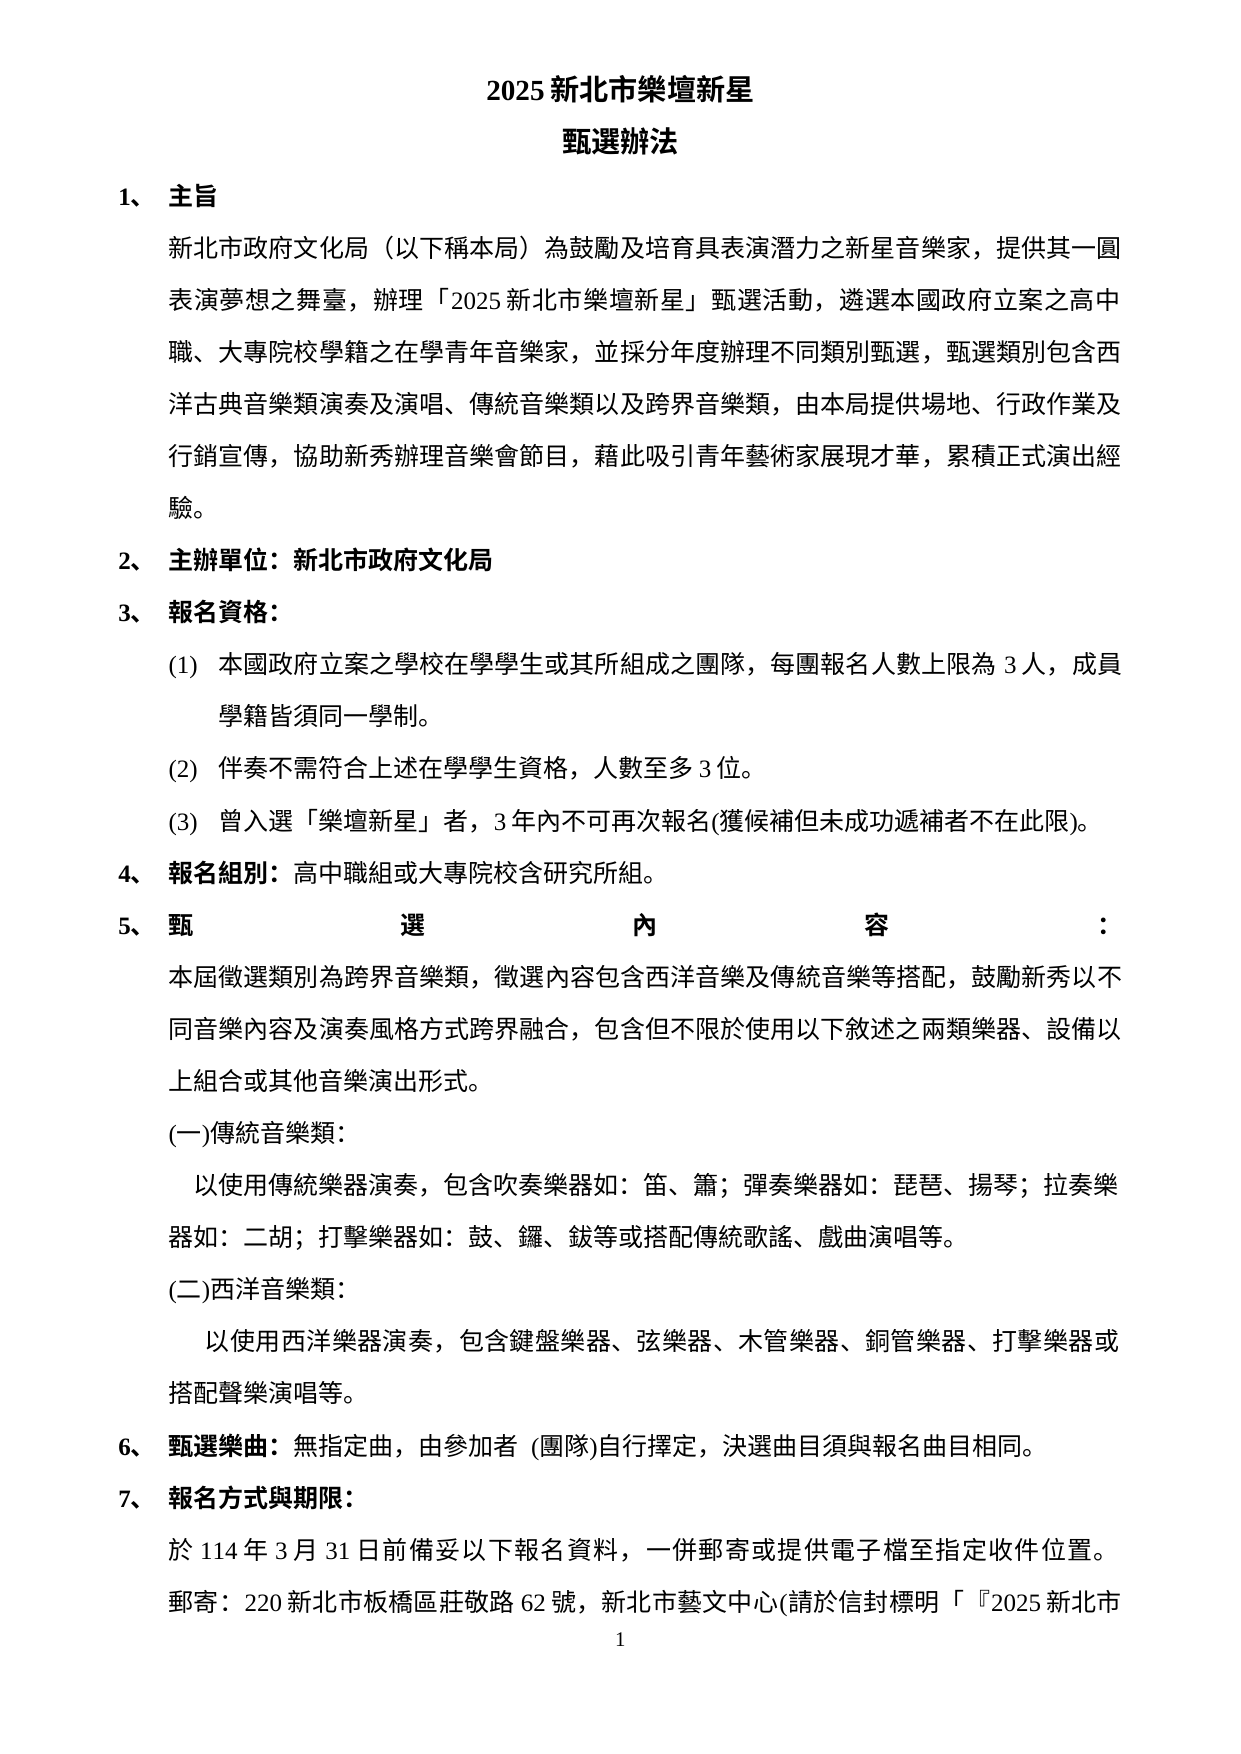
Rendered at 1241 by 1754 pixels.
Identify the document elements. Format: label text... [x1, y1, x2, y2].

text 於114年3月31日前備妥以下報名資料，一併郵寄或提供電子檔至指定收件位置。 郵寄：220新北市板橋區莊敬路62號，新北市藝文中心(請於信封標明「『2025新北市 [168, 1517, 1122, 1622]
list 主旨 [118, 163, 1122, 215]
list 主辦單位：新北市政府文化局 [118, 528, 1122, 580]
text 2025新北市樂壇新星 [118, 59, 1122, 111]
text 以使用西洋樂器演奏，包含鍵盤樂器、弦樂器、木管樂器、銅管樂器、打擊樂器或搭配聲樂演唱等。 [168, 1309, 1122, 1413]
list 報名資格： [118, 580, 1122, 632]
list 本國政府立案之學校在學學生或其所組成之團隊，每團報名人數上限為3人，成員學籍皆須同一學制。 [168, 632, 1122, 736]
text (一)傳統音樂類： [168, 1101, 1122, 1153]
list 報名方式與期限： [118, 1465, 1122, 1517]
list 曾入選「樂壇新星」者，3年內不可再次報名(獲候補但未成功遞補者不在此限)。 [168, 788, 1122, 840]
list 伴奏不需符合上述在學學生資格，人數至多3位。 [168, 736, 1122, 788]
list 甄選樂曲：無指定曲，由參加者 (團隊)自行擇定，決選曲目須與報名曲目相同。 [118, 1413, 1122, 1465]
text 新北市政府文化局（以下稱本局）為鼓勵及培育具表演潛力之新星音樂家，提供其一圓表演夢想之舞臺，辦理「2025新北市樂壇新星」甄選活動，遴選本國政府立案之高中職、大專院校學籍之在學青年音樂家，並採分年度辦理不同類別甄選，甄選類別包含西洋古典音樂類演奏及演唱、傳統音樂類以及跨界音樂類，由本局提供場地、行政作業及行銷宣傳，協助新秀辦理音樂會節目，藉此吸引青年藝術家展現才華，累積正式演出經驗。 [168, 215, 1122, 528]
text 以使用傳統樂器演奏，包含吹奏樂器如：笛、簫；彈奏樂器如：琵琶、揚琴；拉奏樂器如：二胡；打擊樂器如：鼓、鑼、鈸等或搭配傳統歌謠、戲曲演唱等。 [168, 1153, 1122, 1257]
list 報名組別：高中職組或大專院校含研究所組。 [118, 840, 1122, 892]
text 甄選辦法 [118, 111, 1122, 163]
list 甄選內容： 本屆徵選類別為跨界音樂類，徵選內容包含西洋音樂及傳統音樂等搭配，鼓勵新秀以不同音樂內容及演奏風格方式跨界融合，包含但不限於使用以下敘述之兩類樂器、設備以上組合或其他音樂演出形式。 [118, 892, 1122, 1101]
text (二)西洋音樂類： [168, 1257, 1122, 1309]
